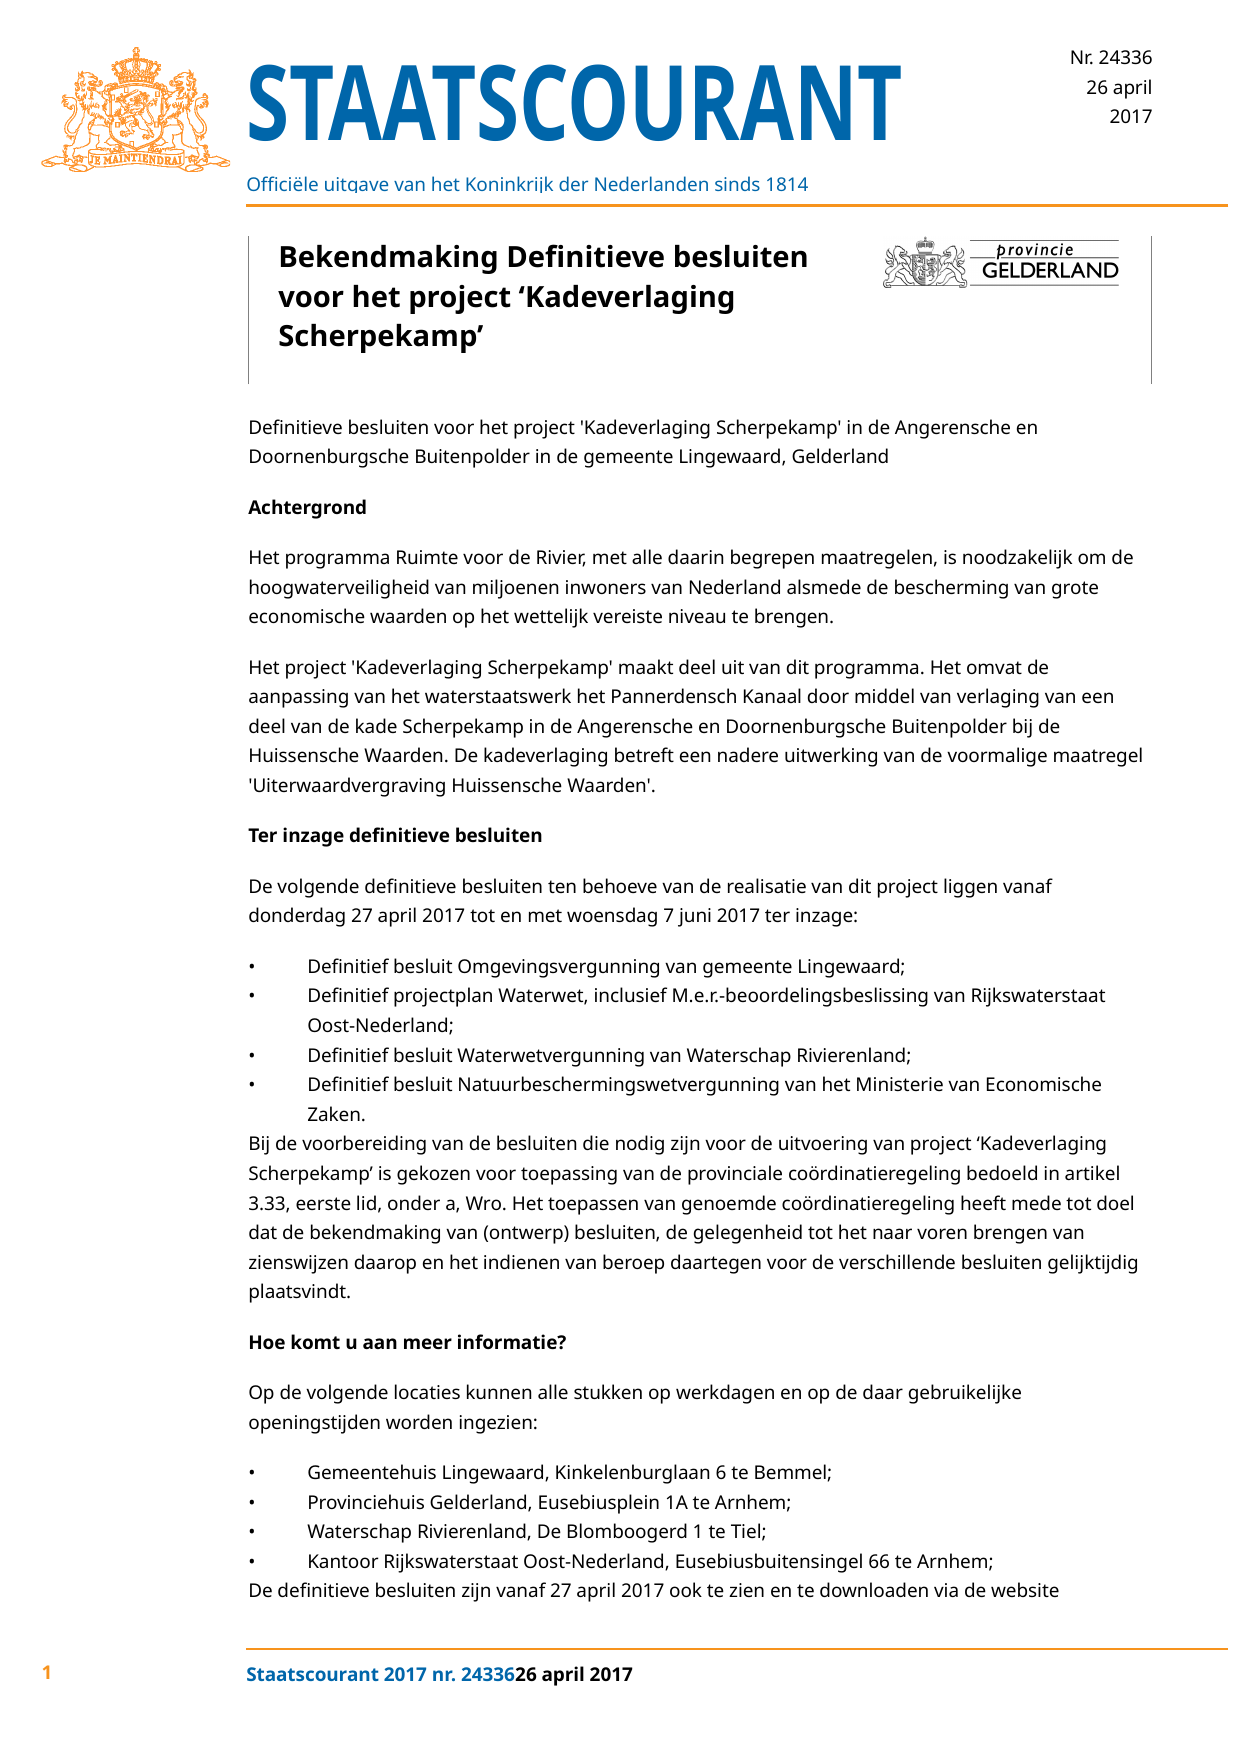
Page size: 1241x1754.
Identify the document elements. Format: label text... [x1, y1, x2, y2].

list Definitief besluit Omgevingsvergunning van gemeente Lingewaard; [248, 953, 1152, 979]
list Gemeentehuis Lingewaard, Kinkelenburglaan 6 te Bemmel; [248, 1459, 1152, 1485]
text Definitieve besluiten voor het project 'Kadeverlaging Scherpekamp' in de Angerensche en Doornenburgsche Buitenpolder in de gemeente Lingewaard, Gelderland [248, 414, 1152, 469]
list Definitief besluit Waterwetvergunning van Waterschap Rivierenland; [248, 1042, 1152, 1068]
list Provinciehuis Gelderland, Eusebiusplein 1A te Arnhem; [248, 1489, 1152, 1515]
text Op de volgende locaties kunnen alle stukken op werkdagen en op de daar gebruikelijke openingstijden worden ingezien: [248, 1379, 1152, 1435]
list Definitief projectplan Waterwet, inclusief M.e.r.-beoordelingsbeslissing van Rijkswaterstaat Oost-Nederland; [248, 983, 1152, 1038]
list Definitief besluit Natuurbeschermingswetvergunning van het Ministerie van Economische Zaken. [248, 1071, 1152, 1127]
text De volgende definitieve besluiten ten behoeve van de realisatie van dit project liggen vanaf donderdag 27 april 2017 tot en met woensdag 7 juni 2017 ter inzage: [248, 873, 1152, 928]
list Kantoor Rijkswaterstaat Oost-Nederland, Eusebiusbuitensingel 66 te Arnhem; [248, 1548, 1152, 1574]
table_header Bekendmaking Definitieve besluiten voor het project ‘Kadeverlaging Scherpekamp’ [249, 236, 850, 384]
text De definitieve besluiten zijn vanaf 27 april 2017 ook te zien en te downloaden via de website [248, 1578, 1152, 1603]
picture [41, 47, 231, 172]
text Ter inzage definitieve besluiten [248, 823, 1152, 848]
list Waterschap Rivierenland, De Blomboogerd 1 te Tiel; [248, 1518, 1152, 1544]
table_header [850, 236, 1151, 384]
text Het project 'Kadeverlaging Scherpekamp' maakt deel uit van dit programma. Het omvat de aanpassing van het waterstaatswerk het Pannerdensch Kanaal door middel van verlaging van een deel van de kade Scherpekamp in de Angerensche en Doornenburgsche Buitenpolder bij de Huissensche Waarden. De kadeverlaging betreft een nadere uitwerking van de voormalige maatregel 'Uiterwaardvergraving Huissensche Waarden'. [248, 654, 1152, 798]
text Hoe komt u aan meer informatie? [248, 1329, 1152, 1355]
text Het programma Ruimte voor de Rivier, met alle daarin begrepen maatregelen, is noodzakelijk om de hoogwaterveiligheid van miljoenen inwoners van Nederland alsmede de bescherming van grote economische waarden op het wettelijk vereiste niveau te brengen. [248, 544, 1152, 629]
text Bij de voorbereiding van de besluiten die nodig zijn voor de uitvoering van project ‘Kadeverlaging Scherpekamp’ is gekozen voor toepassing van de provinciale coördinatieregeling bedoeld in artikel 3.33, eerste lid, onder a, Wro. Het toepassen van genoemde coördinatieregeling heeft mede tot doel dat de bekendmaking van (ontwerp) besluiten, de gelegenheid tot het naar voren brengen van zienswijzen daarop en het indienen van beroep daartegen voor de verschillende besluiten gelijktijdig plaatsvindt. [248, 1131, 1152, 1304]
picture [882, 236, 1119, 290]
text Achtergrond [248, 494, 1152, 520]
